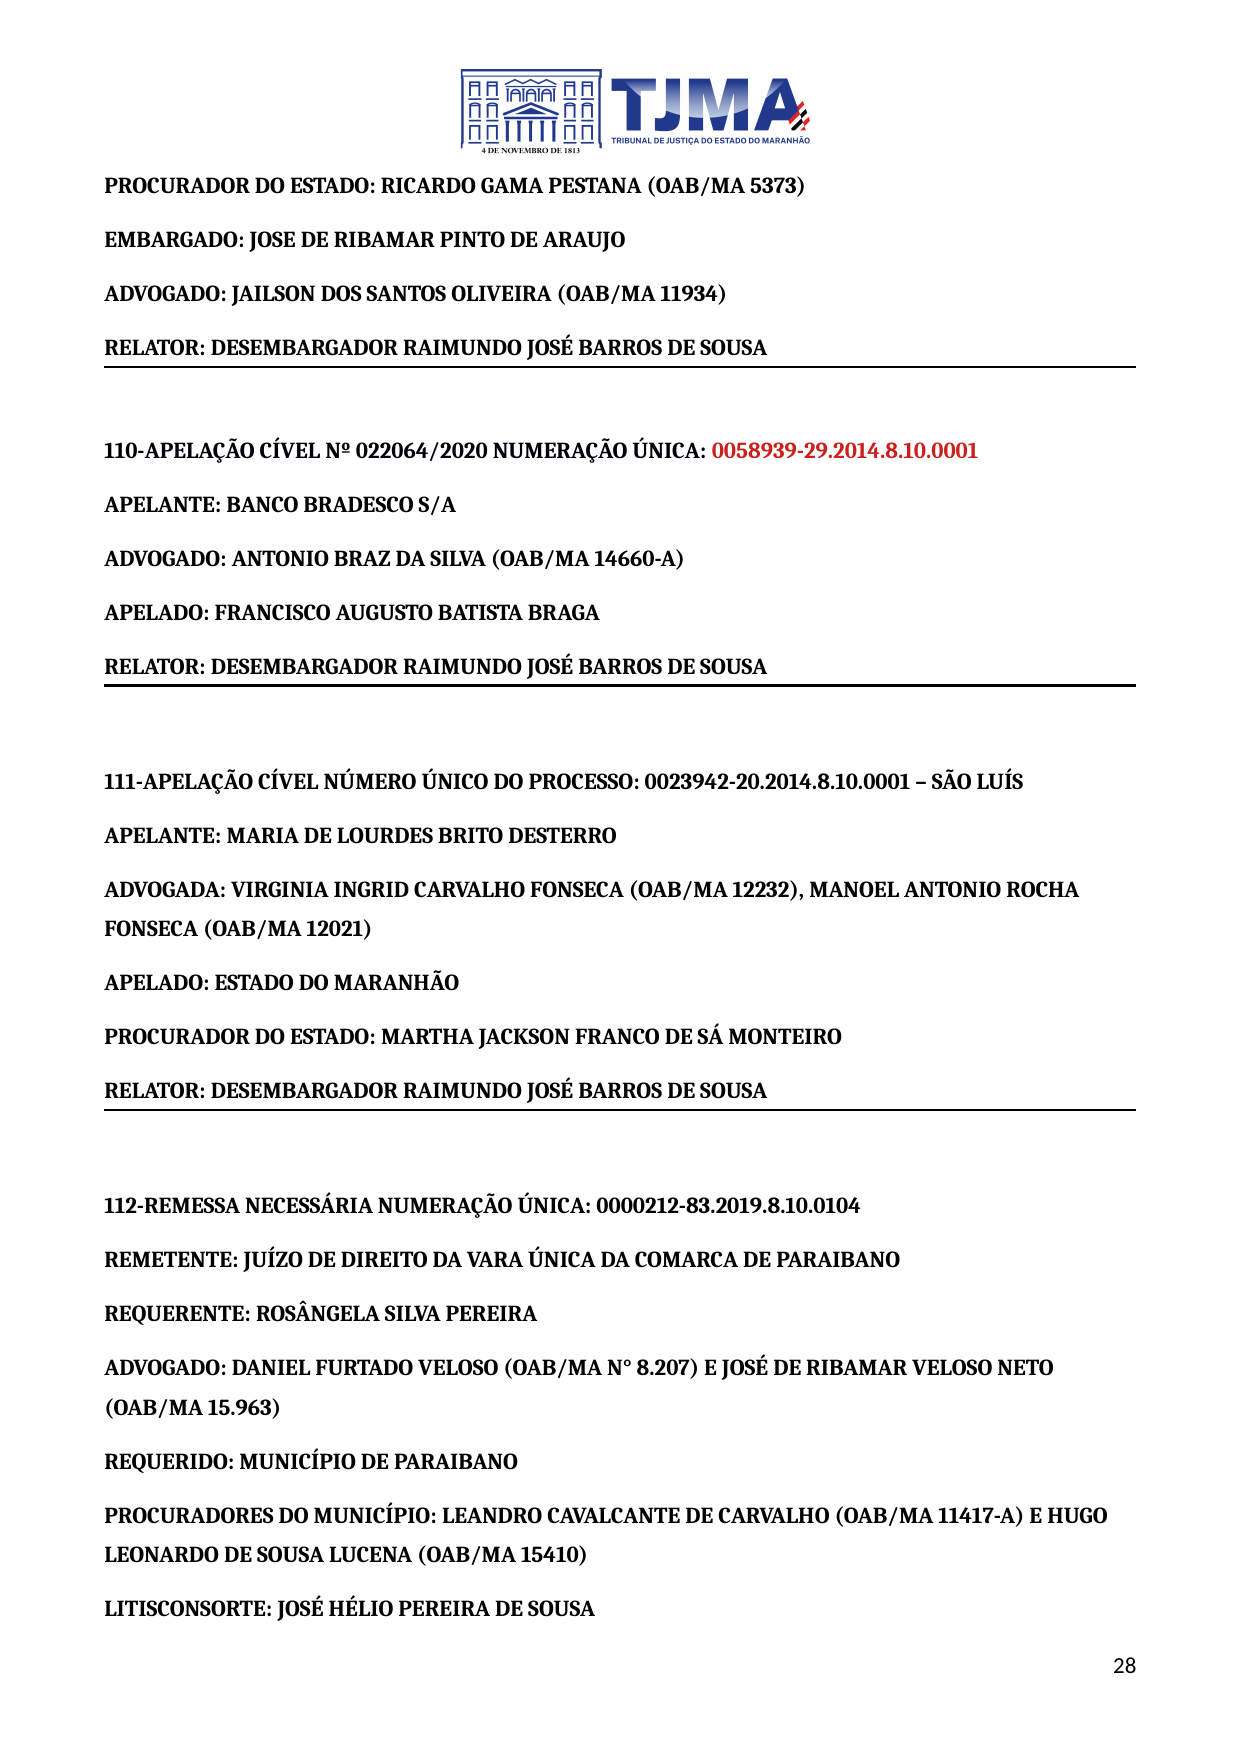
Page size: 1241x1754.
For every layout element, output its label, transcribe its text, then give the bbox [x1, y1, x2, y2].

text 111-APELAÇÃO CÍVEL NÚMERO ÚNICO DO PROCESSO: 0023942-20.2014.8.10.0001 – SÃO LUÍS [104, 768, 1136, 795]
text RELATOR: DESEMBARGADOR RAIMUNDO JOSÉ BARROS DE SOUSA [104, 654, 1136, 684]
picture [460, 69, 810, 155]
text REQUERENTE: ROSÂNGELA SILVA PEREIRA [104, 1301, 1136, 1327]
text LITISCONSORTE: JOSÉ HÉLIO PEREIRA DE SOUSA [104, 1596, 1136, 1622]
text 110-APELAÇÃO CÍVEL Nº 022064/2020 NUMERAÇÃO ÚNICA: 0058939-29.2014.8.10.0001 [104, 438, 1136, 464]
text EMBARGADO: JOSE DE RIBAMAR PINTO DE ARAUJO [104, 227, 1136, 253]
text ADVOGADO: ANTONIO BRAZ DA SILVA (OAB/MA 14660-A) [104, 546, 1136, 572]
text PROCURADOR DO ESTADO: RICARDO GAMA PESTANA (OAB/MA 5373) [104, 173, 1136, 199]
text ADVOGADO: JAILSON DOS SANTOS OLIVEIRA (OAB/MA 11934) [104, 281, 1136, 307]
text 112-REMESSA NECESSÁRIA NUMERAÇÃO ÚNICA: 0000212-83.2019.8.10.0104 [104, 1193, 1136, 1219]
text APELADO: FRANCISCO AUGUSTO BATISTA BRAGA [104, 600, 1136, 626]
text PROCURADOR DO ESTADO: MARTHA JACKSON FRANCO DE SÁ MONTEIRO [104, 1024, 1136, 1051]
text APELADO: ESTADO DO MARANHÃO [104, 970, 1136, 996]
text REQUERIDO: MUNICÍPIO DE PARAIBANO [104, 1448, 1136, 1475]
text RELATOR: DESEMBARGADOR RAIMUNDO JOSÉ BARROS DE SOUSA [104, 1078, 1136, 1109]
text PROCURADORES DO MUNICÍPIO: LEANDRO CAVALCANTE DE CARVALHO (OAB/MA 11417-A) E HUGO LEONARDO DE SOUSA LUCENA (OAB/MA 15410) [104, 1503, 1136, 1568]
text RELATOR: DESEMBARGADOR RAIMUNDO JOSÉ BARROS DE SOUSA [104, 335, 1136, 366]
text APELANTE: MARIA DE LOURDES BRITO DESTERRO [104, 822, 1136, 849]
text REMETENTE: JUÍZO DE DIREITO DA VARA ÚNICA DA COMARCA DE PARAIBANO [104, 1247, 1136, 1273]
text ADVOGADO: DANIEL FURTADO VELOSO (OAB/MA N° 8.207) E JOSÉ DE RIBAMAR VELOSO NETO (OAB/MA 15.963) [104, 1355, 1136, 1421]
text ADVOGADA: VIRGINIA INGRID CARVALHO FONSECA (OAB/MA 12232), MANOEL ANTONIO ROCHA FONSECA (OAB/MA 12021) [104, 877, 1136, 942]
text APELANTE: BANCO BRADESCO S/A [104, 492, 1136, 518]
